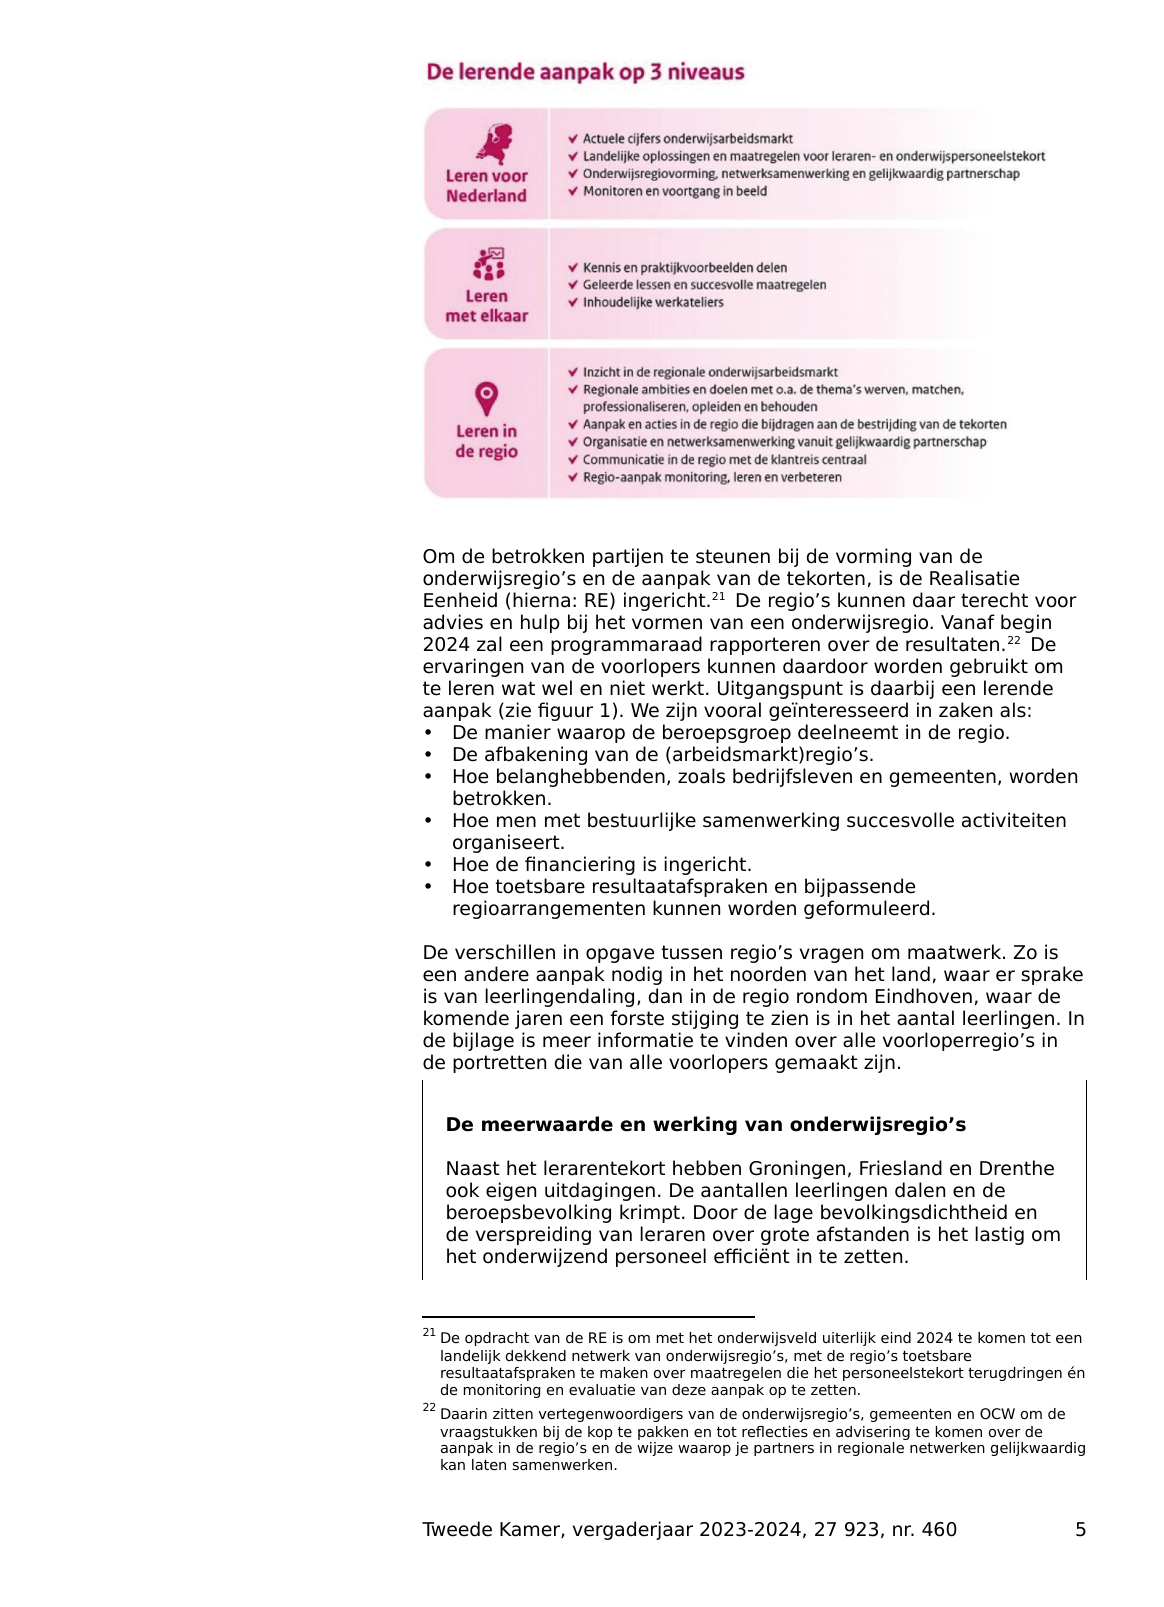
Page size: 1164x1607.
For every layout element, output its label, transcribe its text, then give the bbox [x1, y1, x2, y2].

text De opdracht van de RE is om met het onderwijsveld uiterlijk eind 2024 te komen tot een landelijk dekkend netwerk van onderwijsregio’s, met de regio’s toetsbare resultaatafspraken te maken over maatregelen die het personeelstekort terugdringen én de monitoring en evaluatie van deze aanpak op te zetten. [422, 1326, 1087, 1399]
table_header De meerwaarde en werking van onderwijsregio’s Naast het lerarentekort hebben Groningen, Friesland en Drenthe ook eigen uitdagingen. De aantallen leerlingen dalen en de beroepsbevolking krimpt. Door de lage bevolkingsdichtheid en de verspreiding van leraren over grote afstanden is het lastig om het onderwijzend personeel efficiënt in te zetten. [423, 1080, 1086, 1279]
text • Hoe toetsbare resultaatafspraken en bijpassende regioarrangementen kunnen worden geformuleerd. [422, 876, 1087, 920]
text Daarin zitten vertegenwoordigers van de onderwijsregio’s, gemeenten en OCW om de vraagstukken bij de kop te pakken en tot reflecties en advisering te komen over de aanpak in de regio’s en de wijze waarop je partners in regionale netwerken gelijkwaardig kan laten samenwerken. [422, 1402, 1087, 1474]
text • Hoe men met bestuurlijke samenwerking succesvolle activiteiten organiseert. [422, 810, 1087, 854]
text • De afbakening van de (arbeidsmarkt)regio’s. [422, 744, 1087, 766]
text De verschillen in opgave tussen regio’s vragen om maatwerk. Zo is een andere aanpak nodig in het noorden van het land, waar er sprake is van leerlingendaling, dan in de regio rondom Eindhoven, waar de komende jaren een forste stijging te zien is in het aantal leerlingen. In de bijlage is meer informatie te vinden over alle voorloperregio’s in de portretten die van alle voorlopers gemaakt zijn. [422, 942, 1087, 1074]
text • De manier waarop de beroepsgroep deelneemt in de regio. [422, 722, 1087, 744]
text • Hoe belanghebbenden, zoals bedrijfsleven en gemeenten, worden betrokken. [422, 766, 1087, 810]
text • Hoe de financiering is ingericht. [422, 854, 1087, 876]
text Om de betrokken partijen te steunen bij de vorming van de onderwijsregio’s en de aanpak van de tekorten, is de Realisatie Eenheid (hierna: RE) ingericht. De regio’s kunnen daar terecht voor advies en hulp bij het vormen van een onderwijsregio. Vanaf begin 2024 zal een programmaraad rapporteren over de resultaten. De ervaringen van de voorlopers kunnen daardoor worden gebruikt om te leren wat wel en niet werkt. Uitgangspunt is daarbij een lerende aanpak (zie figuur 1). We zijn vooral geïnteresseerd in zaken als: [422, 546, 1087, 722]
picture [422, 59, 1072, 502]
